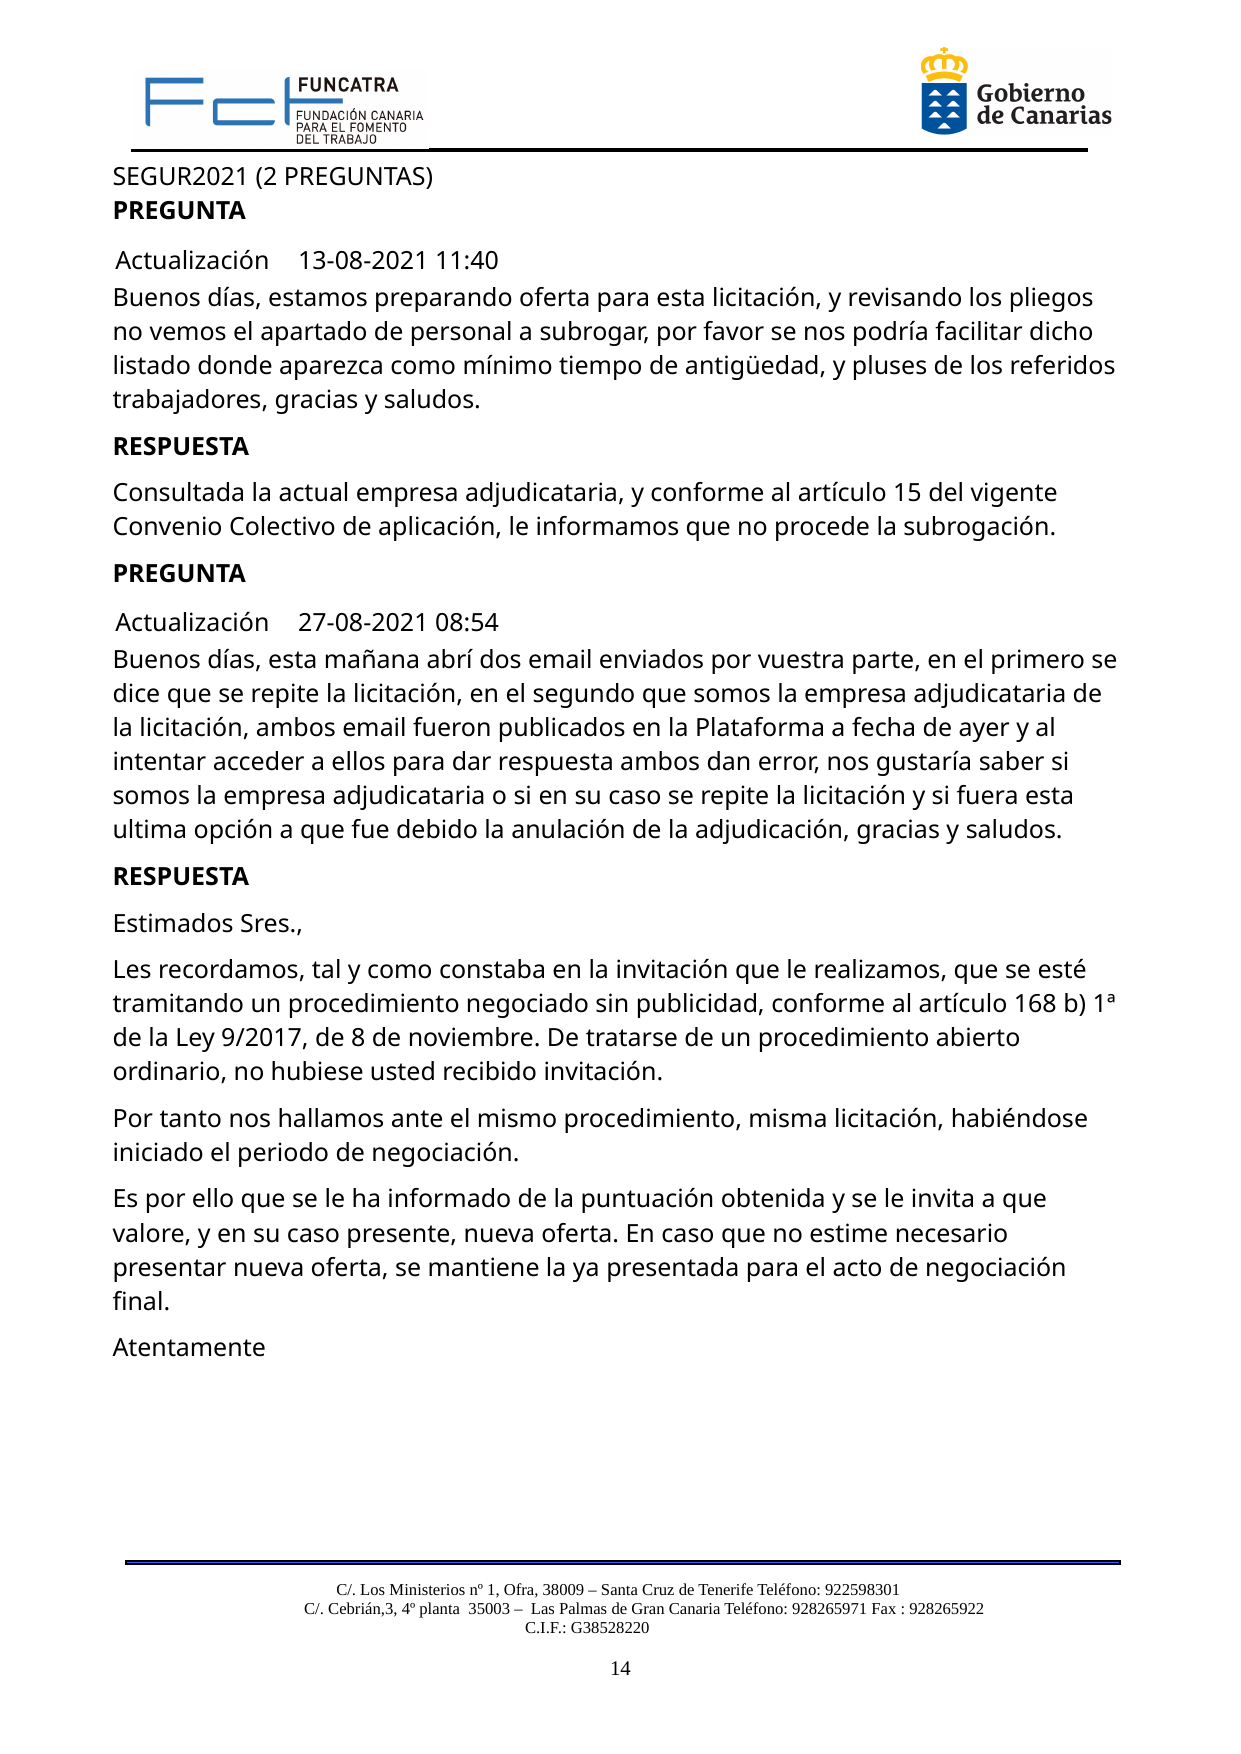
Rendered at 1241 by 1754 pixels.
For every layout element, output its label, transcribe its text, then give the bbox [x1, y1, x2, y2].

text Les recordamos, tal y como constaba en la invitación que le realizamos, que se esté tramitando un procedimiento negociado sin publicidad, conforme al artículo 168 b) 1ª de la Ley 9/2017, de 8 de noviembre. De tratarse de un procedimiento abierto ordinario, no hubiese usted recibido invitación. [112, 952, 1128, 1088]
picture [921, 47, 1112, 135]
text PREGUNTA [112, 193, 1128, 227]
text RESPUESTA [112, 428, 1128, 462]
text PREGUNTA [112, 555, 1128, 589]
text Por tanto nos hallamos ante el mismo procedimiento, misma licitación, habiéndose iniciado el periodo de negociación. [112, 1101, 1128, 1169]
text Atentamente [112, 1330, 1128, 1364]
table_header Actualización [112, 602, 295, 642]
table_header Actualización [112, 240, 295, 279]
text Buenos días, estamos preparando oferta para esta licitación, y revisando los pliegos no vemos el apartado de personal a subrogar, por favor se nos podría facilitar dicho listado donde aparezca como mínimo tiempo de antigüedad, y pluses de los referidos trabajadores, gracias y saludos. [112, 279, 1128, 416]
table_header 13-08-2021 11:40 [295, 240, 567, 279]
table_header 27-08-2021 08:54 [295, 602, 561, 642]
text SEGUR2021 (2 PREGUNTAS) [112, 159, 1128, 193]
text Estimados Sres., [112, 905, 1128, 939]
text RESPUESTA [112, 859, 1128, 893]
text Buenos días, esta mañana abrí dos email enviados por vuestra parte, en el primero se dice que se repite la licitación, en el segundo que somos la empresa adjudicataria de la licitación, ambos email fueron publicados en la Plataforma a fecha de ayer y al intentar acceder a ellos para dar respuesta ambos dan error, nos gustaría saber si somos la empresa adjudicataria o si en su caso se repite la licitación y si fuera esta ultima opción a que fue debido la anulación de la adjudicación, gracias y saludos. [112, 642, 1128, 846]
text Consultada la actual empresa adjudicataria, y conforme al artículo 15 del vigente Convenio Colectivo de aplicación, le informamos que no procede la subrogación. [112, 475, 1128, 543]
picture [132, 69, 428, 148]
text Es por ello que se le ha informado de la puntuación obtenida y se le invita a que valore, y en su caso presente, nueva oferta. En caso que no estime necesario presentar nueva oferta, se mantiene la ya presentada para el acto de negociación final. [112, 1181, 1128, 1317]
